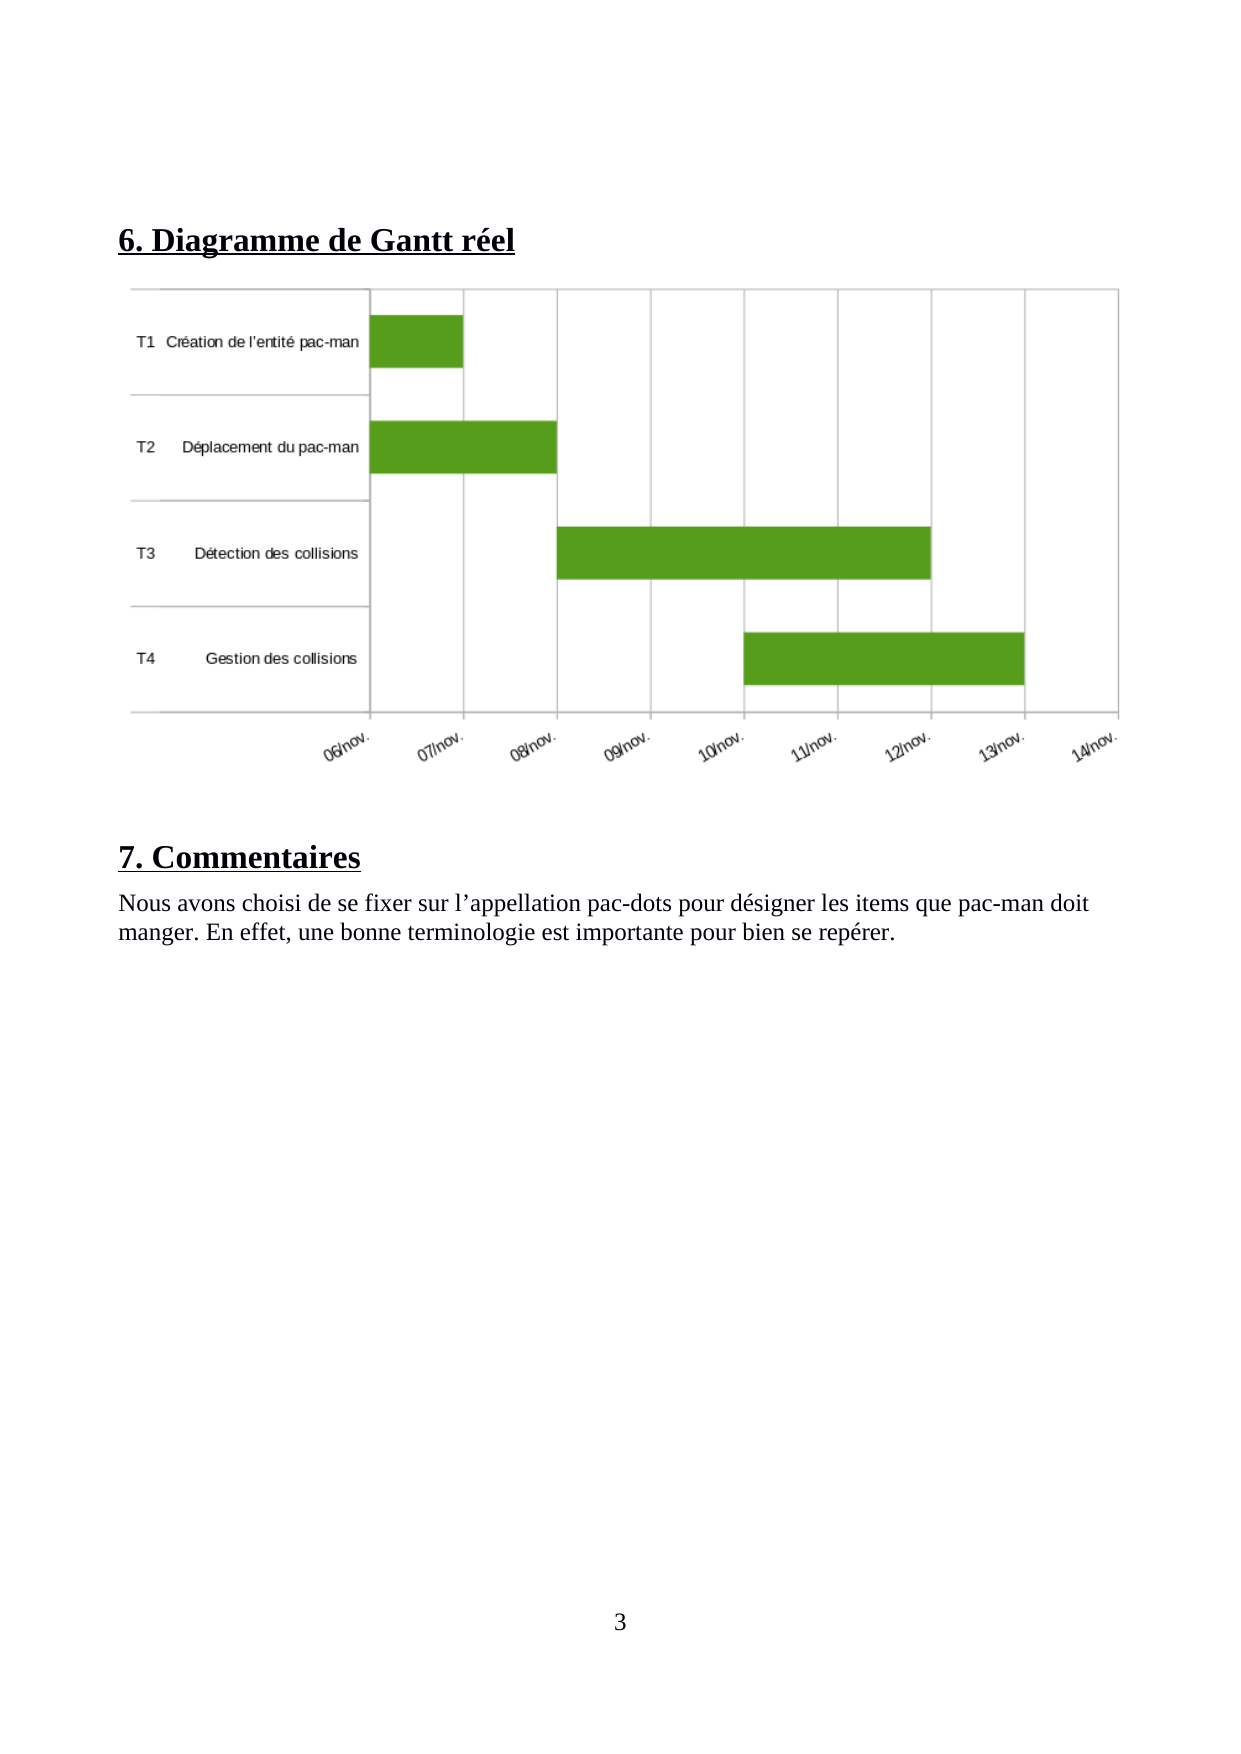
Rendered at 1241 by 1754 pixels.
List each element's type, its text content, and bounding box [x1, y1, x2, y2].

picture [118, 288, 1123, 784]
text 6. Diagramme de Gantt réel [118, 220, 1122, 258]
text Nous avons choisi de se fixer sur l’appellation pac-dots pour désigner les items que pac-man doit manger. En effet, une bonne terminologie est importante pour bien se repérer. [118, 888, 1122, 946]
text 7. Commentaires [118, 837, 1122, 876]
